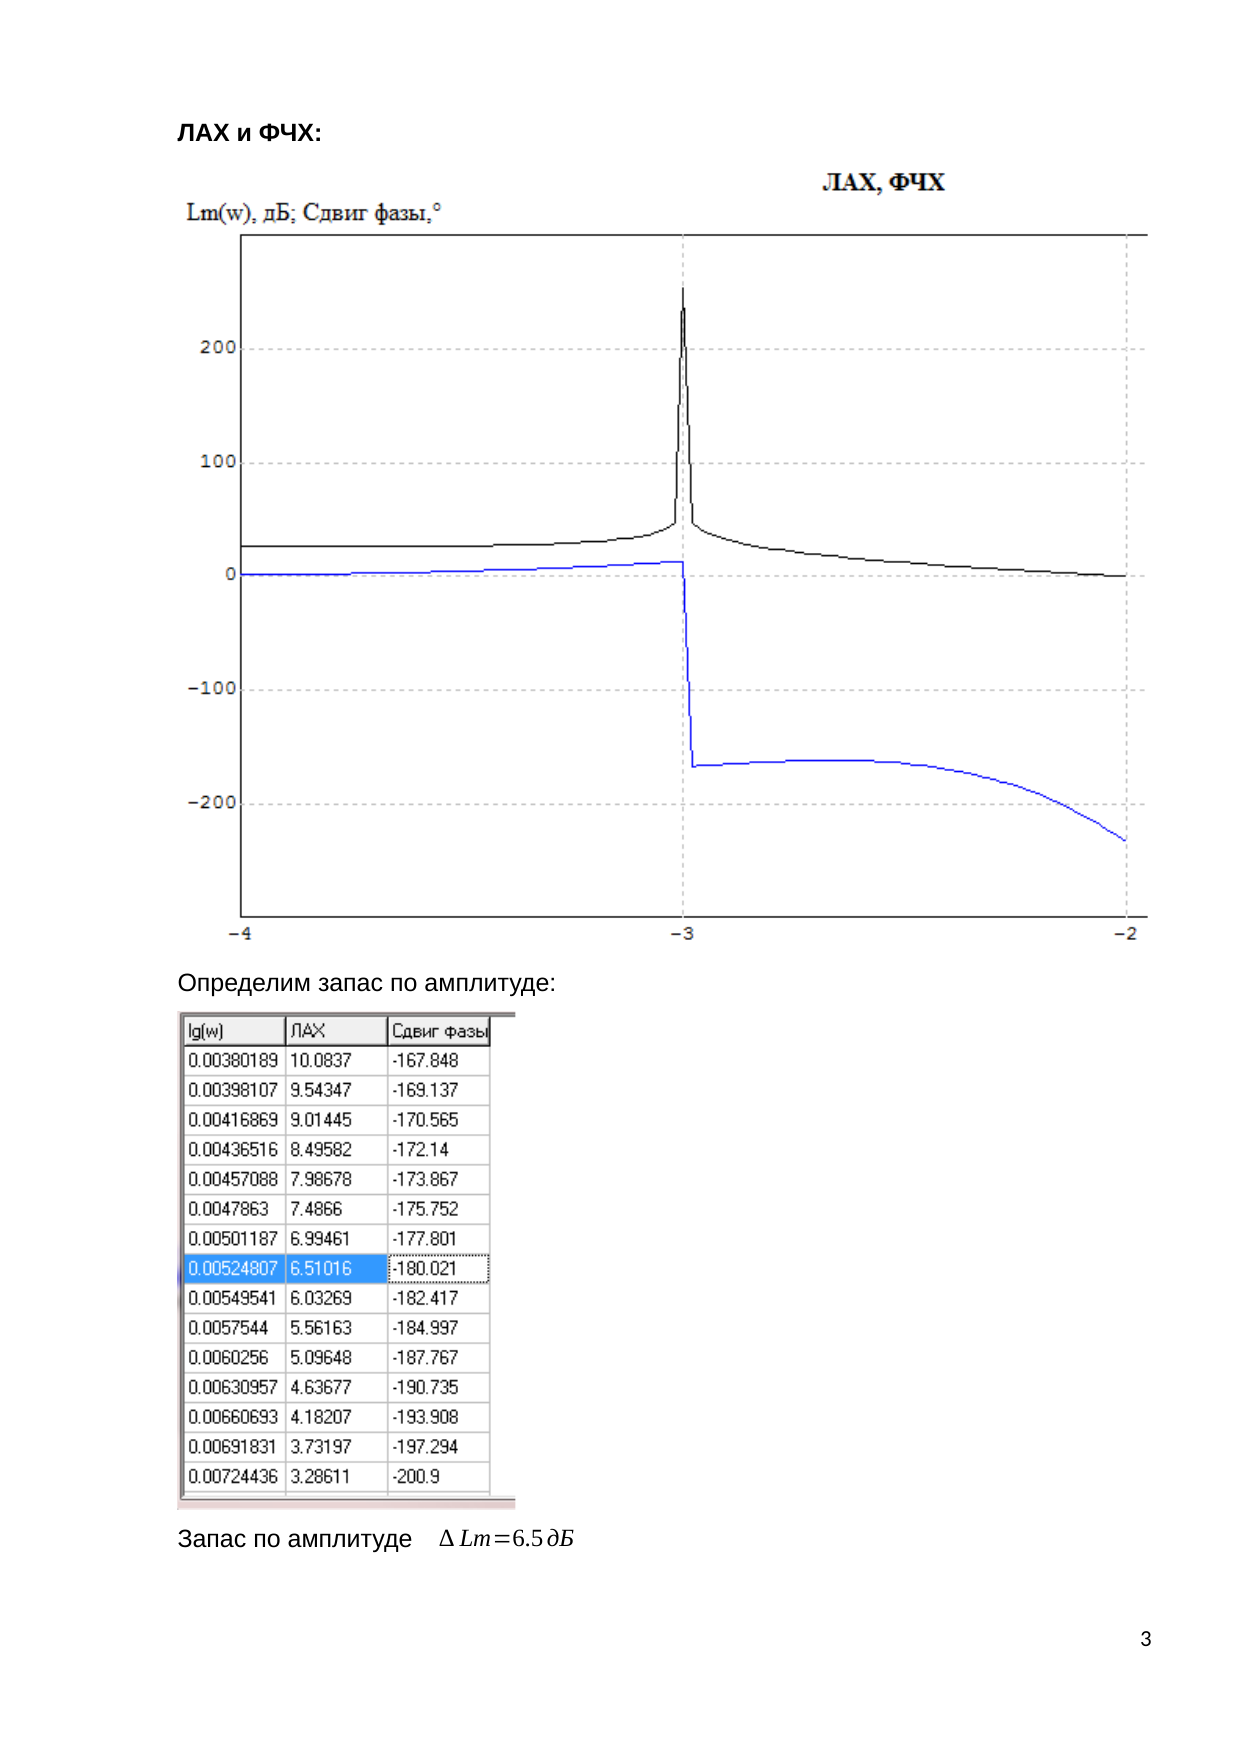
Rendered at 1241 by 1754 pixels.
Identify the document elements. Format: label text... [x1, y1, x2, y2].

text Определим запас по амплитуде: [177, 968, 1152, 997]
picture [181, 161, 1148, 954]
picture [177, 1011, 516, 1510]
text Запас по амплитуде [177, 1524, 1152, 1552]
text ЛАХ и ФЧХ: [177, 118, 1152, 147]
